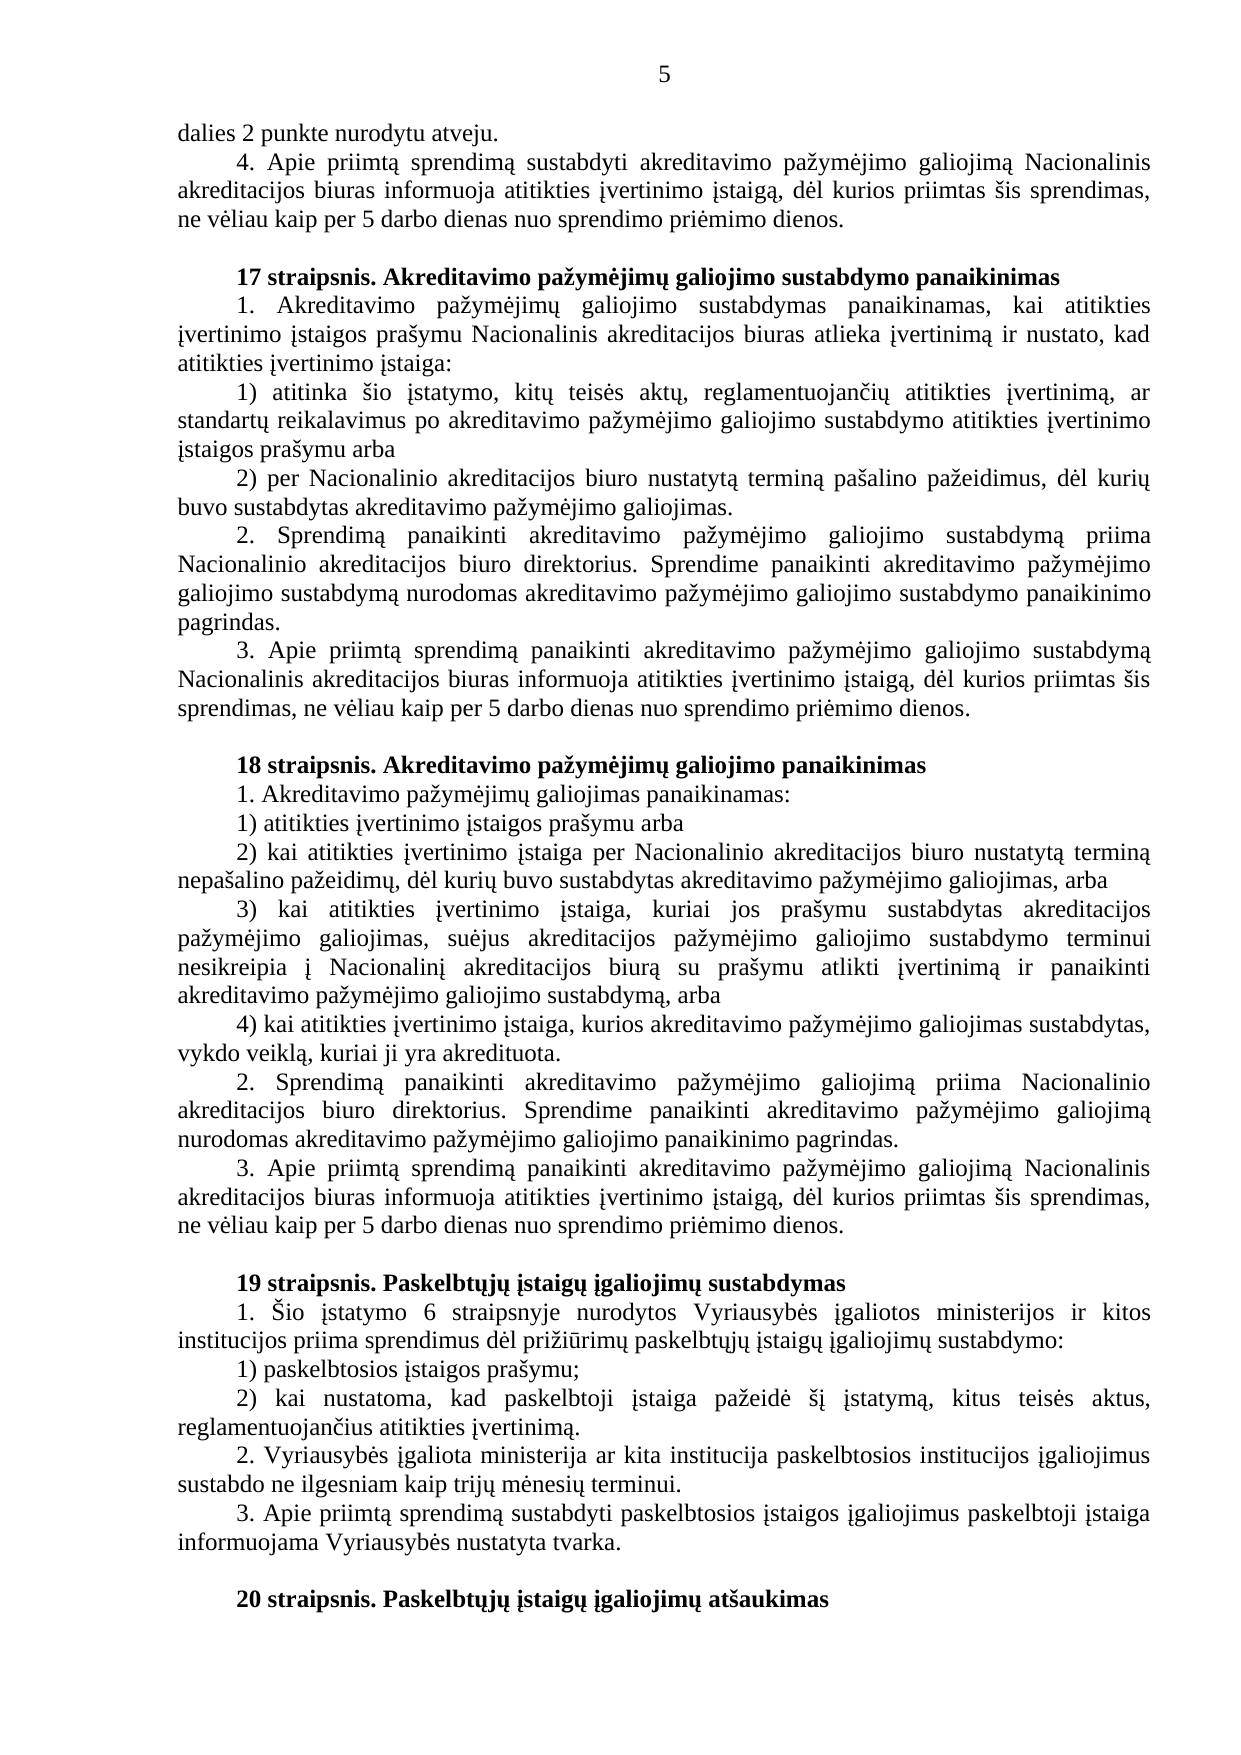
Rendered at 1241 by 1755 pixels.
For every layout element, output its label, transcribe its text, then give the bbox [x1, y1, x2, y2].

text 1) atitinka šio įstatymo, kitų teisės aktų, reglamentuojančių atitikties įvertinimą, ar standartų reikalavimus po akreditavimo pažymėjimo galiojimo sustabdymo atitikties įvertinimo įstaigos prašymu arba [177, 377, 1152, 463]
text 2) per Nacionalinio akreditacijos biuro nustatytą terminą pašalino pažeidimus, dėl kurių buvo sustabdytas akreditavimo pažymėjimo galiojimas. [177, 463, 1152, 521]
text 2. Sprendimą panaikinti akreditavimo pažymėjimo galiojimą priima Nacionalinio akreditacijos biuro direktorius. Sprendime panaikinti akreditavimo pažymėjimo galiojimą nurodomas akreditavimo pažymėjimo galiojimo panaikinimo pagrindas. [177, 1067, 1152, 1153]
text 3. Apie priimtą sprendimą panaikinti akreditavimo pažymėjimo galiojimą Nacionalinis akreditacijos biuras informuoja atitikties įvertinimo įstaigą, dėl kurios priimtas šis sprendimas, ne vėliau kaip per 5 darbo dienas nuo sprendimo priėmimo dienos. [177, 1153, 1152, 1239]
text 2. Sprendimą panaikinti akreditavimo pažymėjimo galiojimo sustabdymą priima Nacionalinio akreditacijos biuro direktorius. Sprendime panaikinti akreditavimo pažymėjimo galiojimo sustabdymą nurodomas akreditavimo pažymėjimo galiojimo sustabdymo panaikinimo pagrindas. [177, 521, 1152, 636]
text 3. Apie priimtą sprendimą panaikinti akreditavimo pažymėjimo galiojimo sustabdymą Nacionalinis akreditacijos biuras informuoja atitikties įvertinimo įstaigą, dėl kurios priimtas šis sprendimas, ne vėliau kaip per 5 darbo dienas nuo sprendimo priėmimo dienos. [177, 636, 1152, 722]
text 18 straipsnis. Akreditavimo pažymėjimų galiojimo panaikinimas [177, 751, 1152, 779]
text 3. Apie priimtą sprendimą sustabdyti paskelbtosios įstaigos įgaliojimus paskelbtoji įstaiga informuojama Vyriausybės nustatyta tvarka. [177, 1498, 1152, 1556]
text 1. Akreditavimo pažymėjimų galiojimas panaikinamas: [177, 779, 1152, 808]
text 3) kai atitikties įvertinimo įstaiga, kuriai jos prašymu sustabdytas akreditacijos pažymėjimo galiojimas, suėjus akreditacijos pažymėjimo galiojimo sustabdymo terminui nesikreipia į Nacionalinį akreditacijos biurą su prašymu atlikti įvertinimą ir panaikinti akreditavimo pažymėjimo galiojimo sustabdymą, arba [177, 894, 1152, 1009]
text 1) paskelbtosios įstaigos prašymu; [177, 1354, 1152, 1383]
text 2. Vyriausybės įgaliota ministerija ar kita institucija paskelbtosios institucijos įgaliojimus sustabdo ne ilgesniam kaip trijų mėnesių terminui. [177, 1441, 1152, 1498]
text 17 straipsnis. Akreditavimo pažymėjimų galiojimo sustabdymo panaikinimas [236, 262, 1152, 291]
text 4) kai atitikties įvertinimo įstaiga, kurios akreditavimo pažymėjimo galiojimas sustabdytas, vykdo veiklą, kuriai ji yra akredituota. [177, 1009, 1152, 1067]
text 20 straipsnis. Paskelbtųjų įstaigų įgaliojimų atšaukimas [177, 1584, 1152, 1613]
text 1) atitikties įvertinimo įstaigos prašymu arba [177, 808, 1152, 837]
text 2) kai atitikties įvertinimo įstaiga per Nacionalinio akreditacijos biuro nustatytą terminą nepašalino pažeidimų, dėl kurių buvo sustabdytas akreditavimo pažymėjimo galiojimas, arba [177, 837, 1152, 894]
text 2) kai nustatoma, kad paskelbtoji įstaiga pažeidė šį įstatymą, kitus teisės aktus, reglamentuojančius atitikties įvertinimą. [177, 1383, 1152, 1441]
text dalies 2 punkte nurodytu atveju. [177, 118, 1152, 147]
text 1. Akreditavimo pažymėjimų galiojimo sustabdymas panaikinamas, kai atitikties įvertinimo įstaigos prašymu Nacionalinis akreditacijos biuras atlieka įvertinimą ir nustato, kad atitikties įvertinimo įstaiga: [177, 291, 1152, 377]
text 4. Apie priimtą sprendimą sustabdyti akreditavimo pažymėjimo galiojimą Nacionalinis akreditacijos biuras informuoja atitikties įvertinimo įstaigą, dėl kurios priimtas šis sprendimas, ne vėliau kaip per 5 darbo dienas nuo sprendimo priėmimo dienos. [177, 147, 1152, 233]
text 1. Šio įstatymo 6 straipsnyje nurodytos Vyriausybės įgaliotos ministerijos ir kitos institucijos priima sprendimus dėl prižiūrimų paskelbtųjų įstaigų įgaliojimų sustabdymo: [177, 1297, 1152, 1354]
text 19 straipsnis. Paskelbtųjų įstaigų įgaliojimų sustabdymas [177, 1268, 1152, 1297]
